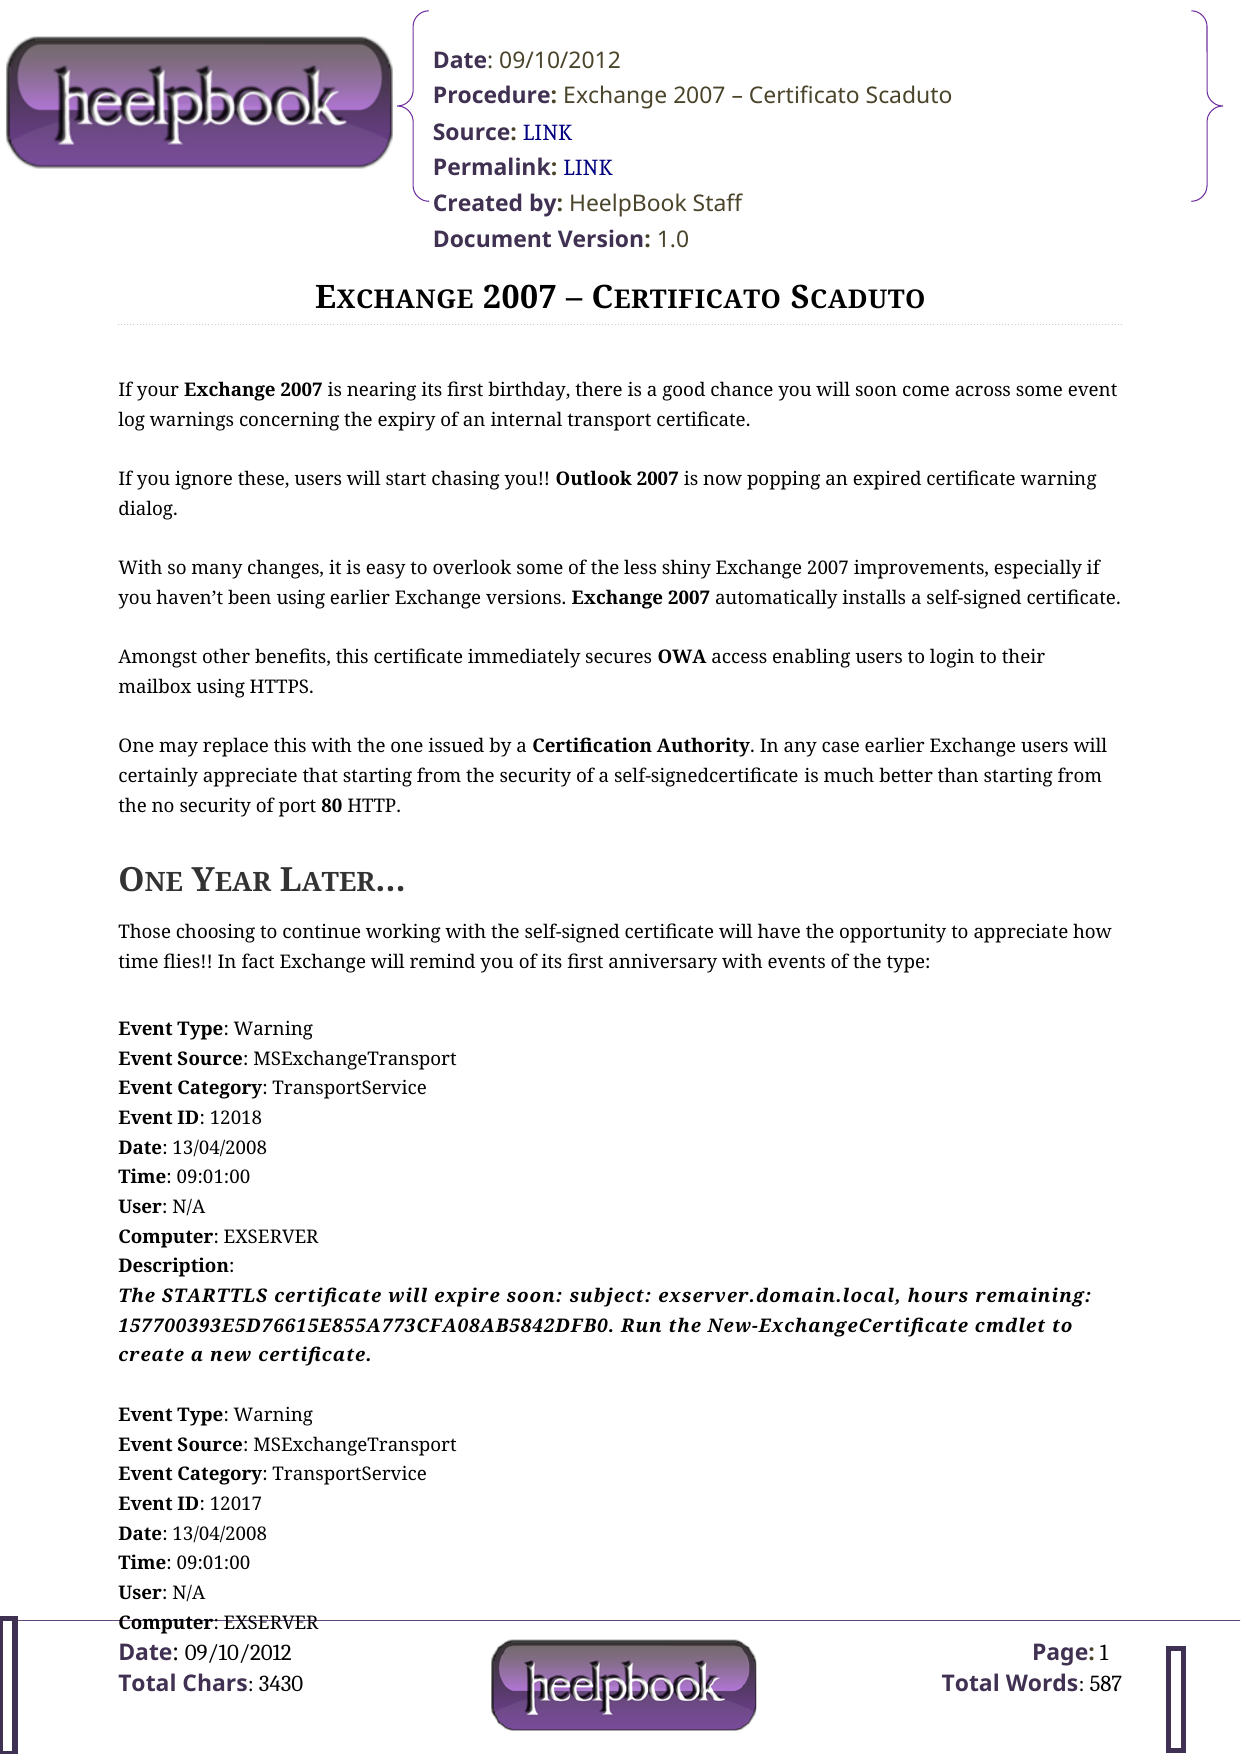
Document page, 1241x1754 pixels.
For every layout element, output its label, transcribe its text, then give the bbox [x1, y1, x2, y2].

text If your Exchange 2007 is nearing its first birthday, there is a good chance you will soon come across some event log warnings concerning the expiry of an internal transport certificate. [118, 372, 1122, 431]
text Those choosing to continue working with the self-signed certificate will have the opportunity to appreciate how time flies!! In fact Exchange will remind you of its first anniversary with events of the type: [118, 914, 1122, 973]
text If you ignore these, users will start chasing you!! Outlook 2007 is now popping an expired certificate warning dialog. [118, 461, 1122, 521]
text One may replace this with the one issued by a Certification Authority. In any case earlier Exchange users will certainly appreciate that starting from the security of a self-signedcertificate is much better than starting from the no security of port 80 HTTP. [118, 728, 1122, 817]
text Amongst other benefits, this certificate immediately secures OWA access enabling users to login to their mailbox using HTTPS. [118, 639, 1122, 699]
text Event Type: Warning Event Source: MSExchangeTransport Event Category: TransportService Event ID: 12017 Date: 13/04/2008 Time: 09:01:00 User: N/A Computer: EXSERVER Description: An internal transport certificate will expire soon. Thumbprint:157700393E5D76615E855A773CFA08AB5842DFB0, hours remaining: 295 [165, 1621, 1122, 1634]
subtitle One Year Later… [118, 856, 1122, 902]
text Event Type: Warning Event Source: MSExchangeTransport Event Category: TransportService Event ID: 12017 Date: 13/04/2008 Time: 09:01:00 User: N/A Computer: EXSERVER Description: An internal transport certificate will expire soon. Thumbprint:157700393E5D76615E855A773CFA08AB5842DFB0, hours remaining: 295 [118, 1397, 1122, 1620]
subtitle Exchange 2007 – Certificato Scaduto [118, 274, 1122, 325]
text With so many changes, it is easy to overlook some of the less shiny Exchange 2007 improvements, especially if you haven’t been using earlier Exchange versions. Exchange 2007 automatically installs a self-signed certificate. [118, 550, 1122, 609]
text Event Type: Warning Event Source: MSExchangeTransport Event Category: TransportService Event ID: 12018 Date: 13/04/2008 Time: 09:01:00 User: N/A Computer: EXSERVER Description: The STARTTLS certificate will expire soon: subject: exserver.domain.local, hours remaining: 157700393E5D76615E855A773CFA08AB5842DFB0. Run the New-ExchangeCertificate cmdlet to create a new certificate. [118, 1011, 1122, 1367]
